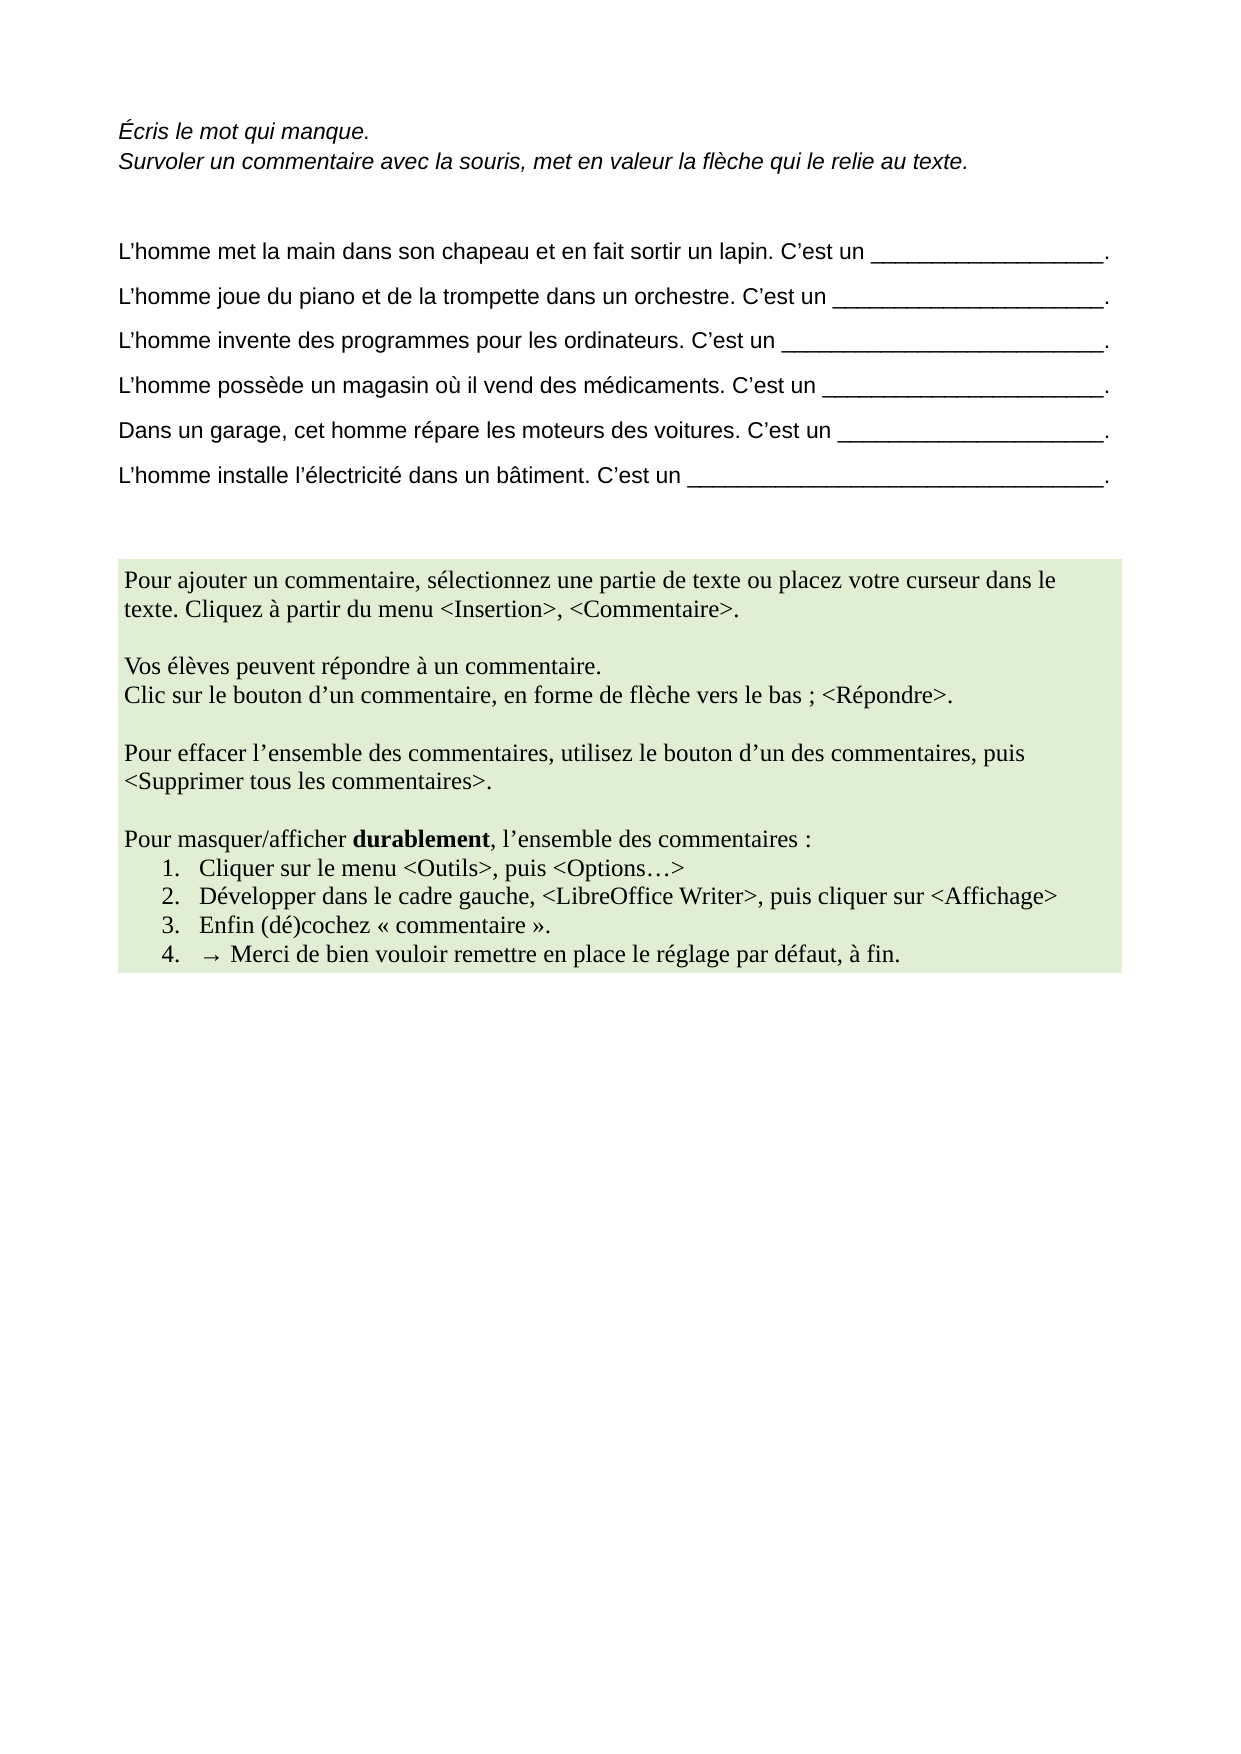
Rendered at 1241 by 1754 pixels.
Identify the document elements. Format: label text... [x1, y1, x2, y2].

text Dans un garage, cet homme répare les moteurs des voitures. C’est un . [118, 417, 1122, 443]
text L’homme installe l’électricité dans un bâtiment. C’est un . [118, 462, 1122, 488]
text L’homme possède un magasin où il vend des médicaments. C’est un . [118, 372, 1122, 399]
text L’homme met la main dans son chapeau et en fait sortir un lapin. C’est un . [118, 238, 1122, 264]
text Écris le mot qui manque. Survoler un commentaire avec la souris, met en valeur la flèche qui le relie au texte. [118, 118, 1122, 175]
table_header Pour ajouter un commentaire, sélectionnez une partie de texte ou placez votre curseur dans le texte. Cliquez à partir du menu <Insertion>, <Commentaire>. Vos élèves peuvent répondre à un commentaire. Clic sur le bouton d’un commentaire, en forme de flèche vers le bas ; <Répondre>. Pour effacer l’ensemble des commentaires, utilisez le bouton d’un des commentaires, puis <Supprimer tous les commentaires>. Pour masquer/afficher durablement, l’ensemble des commentaires : Cliquer sur le menu <Outils>, puis <Options…> Développer dans le cadre gauche, <LibreOffice Writer>, puis cliquer sur <Affichage> Enfin (dé)cochez « commentaire ». → Merci de bien vouloir remettre en place le réglage par défaut, à fin. [118, 559, 1122, 973]
text L’homme joue du piano et de la trompette dans un orchestre. C’est un . [118, 283, 1122, 309]
text L’homme invente des programmes pour les ordinateurs. C’est un . [118, 327, 1122, 354]
